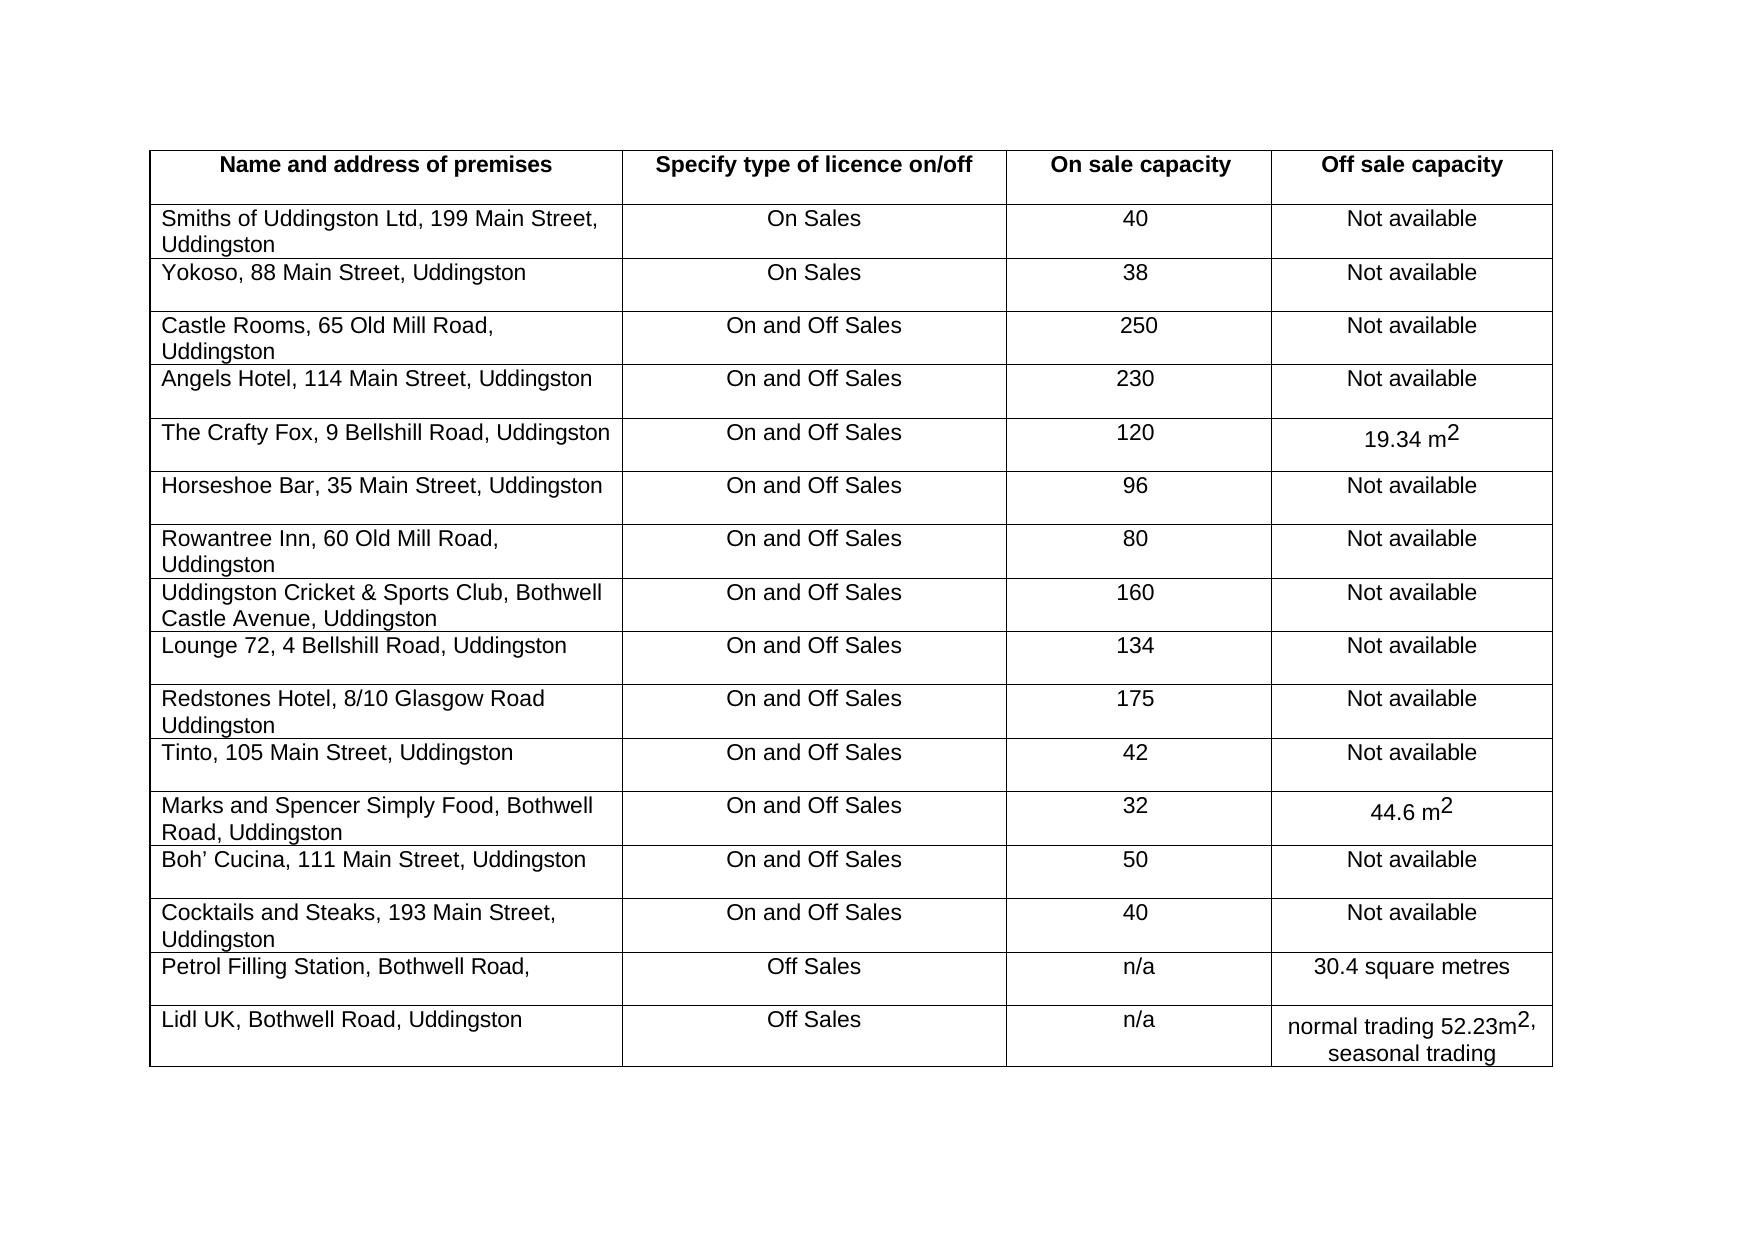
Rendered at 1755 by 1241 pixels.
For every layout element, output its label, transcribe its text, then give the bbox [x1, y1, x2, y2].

table_cell Lidl UK, Bothwell Road, Uddingston [151, 1006, 622, 1066]
table_cell Not available [1272, 739, 1552, 791]
table_cell 96 [1007, 472, 1271, 524]
table_cell n/a [1007, 1006, 1271, 1066]
table_cell Uddingston Cricket & Sports Club, Bothwell Castle Avenue, Uddingston [151, 579, 622, 631]
table_cell On and Off Sales [623, 846, 1006, 898]
table_cell 19.34 m2 [1272, 419, 1552, 471]
table_cell Marks and Spencer Simply Food, Bothwell Road, Uddingston [151, 792, 622, 845]
table_header Name and address of premises [151, 151, 622, 204]
table_cell On and Off Sales [623, 685, 1006, 738]
table_cell On and Off Sales [623, 739, 1006, 791]
table_cell On and Off Sales [623, 525, 1006, 577]
table_cell Redstones Hotel, 8/10 Glasgow Road Uddingston [151, 685, 622, 738]
table_cell Smiths of Uddingston Ltd, 199 Main Street, Uddingston [151, 205, 622, 257]
table_cell n/a [1007, 953, 1271, 1005]
table_cell On and Off Sales [623, 419, 1006, 471]
table_cell 40 [1007, 899, 1271, 952]
table_cell Not available [1272, 259, 1552, 311]
table_cell 44.6 m2 [1272, 792, 1552, 845]
table_cell On Sales [623, 205, 1006, 257]
table_cell Not available [1272, 205, 1552, 257]
table_cell 42 [1007, 739, 1271, 791]
table_cell 175 [1007, 685, 1271, 738]
table_cell On and Off Sales [623, 472, 1006, 524]
table_header Specify type of licence on/off [623, 151, 1006, 204]
table_cell 120 [1007, 419, 1271, 471]
table_cell On and Off Sales [623, 312, 1006, 364]
table_cell Not available [1272, 632, 1552, 684]
table_cell Not available [1272, 525, 1552, 577]
table_cell Lounge 72, 4 Bellshill Road, Uddingston [151, 632, 622, 684]
table_cell On and Off Sales [623, 579, 1006, 631]
table_cell normal trading 52.23m2, seasonal trading [1272, 1006, 1552, 1066]
table_cell On and Off Sales [623, 365, 1006, 417]
table_cell 160 [1007, 579, 1271, 631]
table_cell 32 [1007, 792, 1271, 845]
table_header On sale capacity [1007, 151, 1271, 204]
table_cell On and Off Sales [623, 632, 1006, 684]
table_cell Tinto, 105 Main Street, Uddingston [151, 739, 622, 791]
table_cell Off Sales [623, 1006, 1006, 1066]
table_cell The Crafty Fox, 9 Bellshill Road, Uddingston [151, 419, 622, 471]
table_cell On Sales [623, 259, 1006, 311]
table_cell Not available [1272, 899, 1552, 952]
table_cell 50 [1007, 846, 1271, 898]
table_header Off sale capacity [1272, 151, 1552, 204]
table_cell 250 [1007, 312, 1271, 364]
table_cell Cocktails and Steaks, 193 Main Street, Uddingston [151, 899, 622, 952]
table_cell Rowantree Inn, 60 Old Mill Road, Uddingston [151, 525, 622, 577]
table_cell Not available [1272, 846, 1552, 898]
table_cell Not available [1272, 312, 1552, 364]
table_cell 38 [1007, 259, 1271, 311]
table_cell Angels Hotel, 114 Main Street, Uddingston [151, 365, 622, 417]
table_cell 40 [1007, 205, 1271, 257]
table_cell Not available [1272, 365, 1552, 417]
table_cell 30.4 square metres [1272, 953, 1552, 1005]
table_cell Not available [1272, 685, 1552, 738]
table_cell Horseshoe Bar, 35 Main Street, Uddingston [151, 472, 622, 524]
table_cell Not available [1272, 579, 1552, 631]
table_cell 80 [1007, 525, 1271, 577]
table_cell 134 [1007, 632, 1271, 684]
table_cell Not available [1272, 472, 1552, 524]
table_cell 230 [1007, 365, 1271, 417]
table_cell Boh’ Cucina, 111 Main Street, Uddingston [151, 846, 622, 898]
table_cell Castle Rooms, 65 Old Mill Road, Uddingston [151, 312, 622, 364]
table_cell Petrol Filling Station, Bothwell Road, [151, 953, 622, 1005]
table_cell On and Off Sales [623, 899, 1006, 952]
table_cell Yokoso, 88 Main Street, Uddingston [151, 259, 622, 311]
table_cell Off Sales [623, 953, 1006, 1005]
table_cell On and Off Sales [623, 792, 1006, 845]
